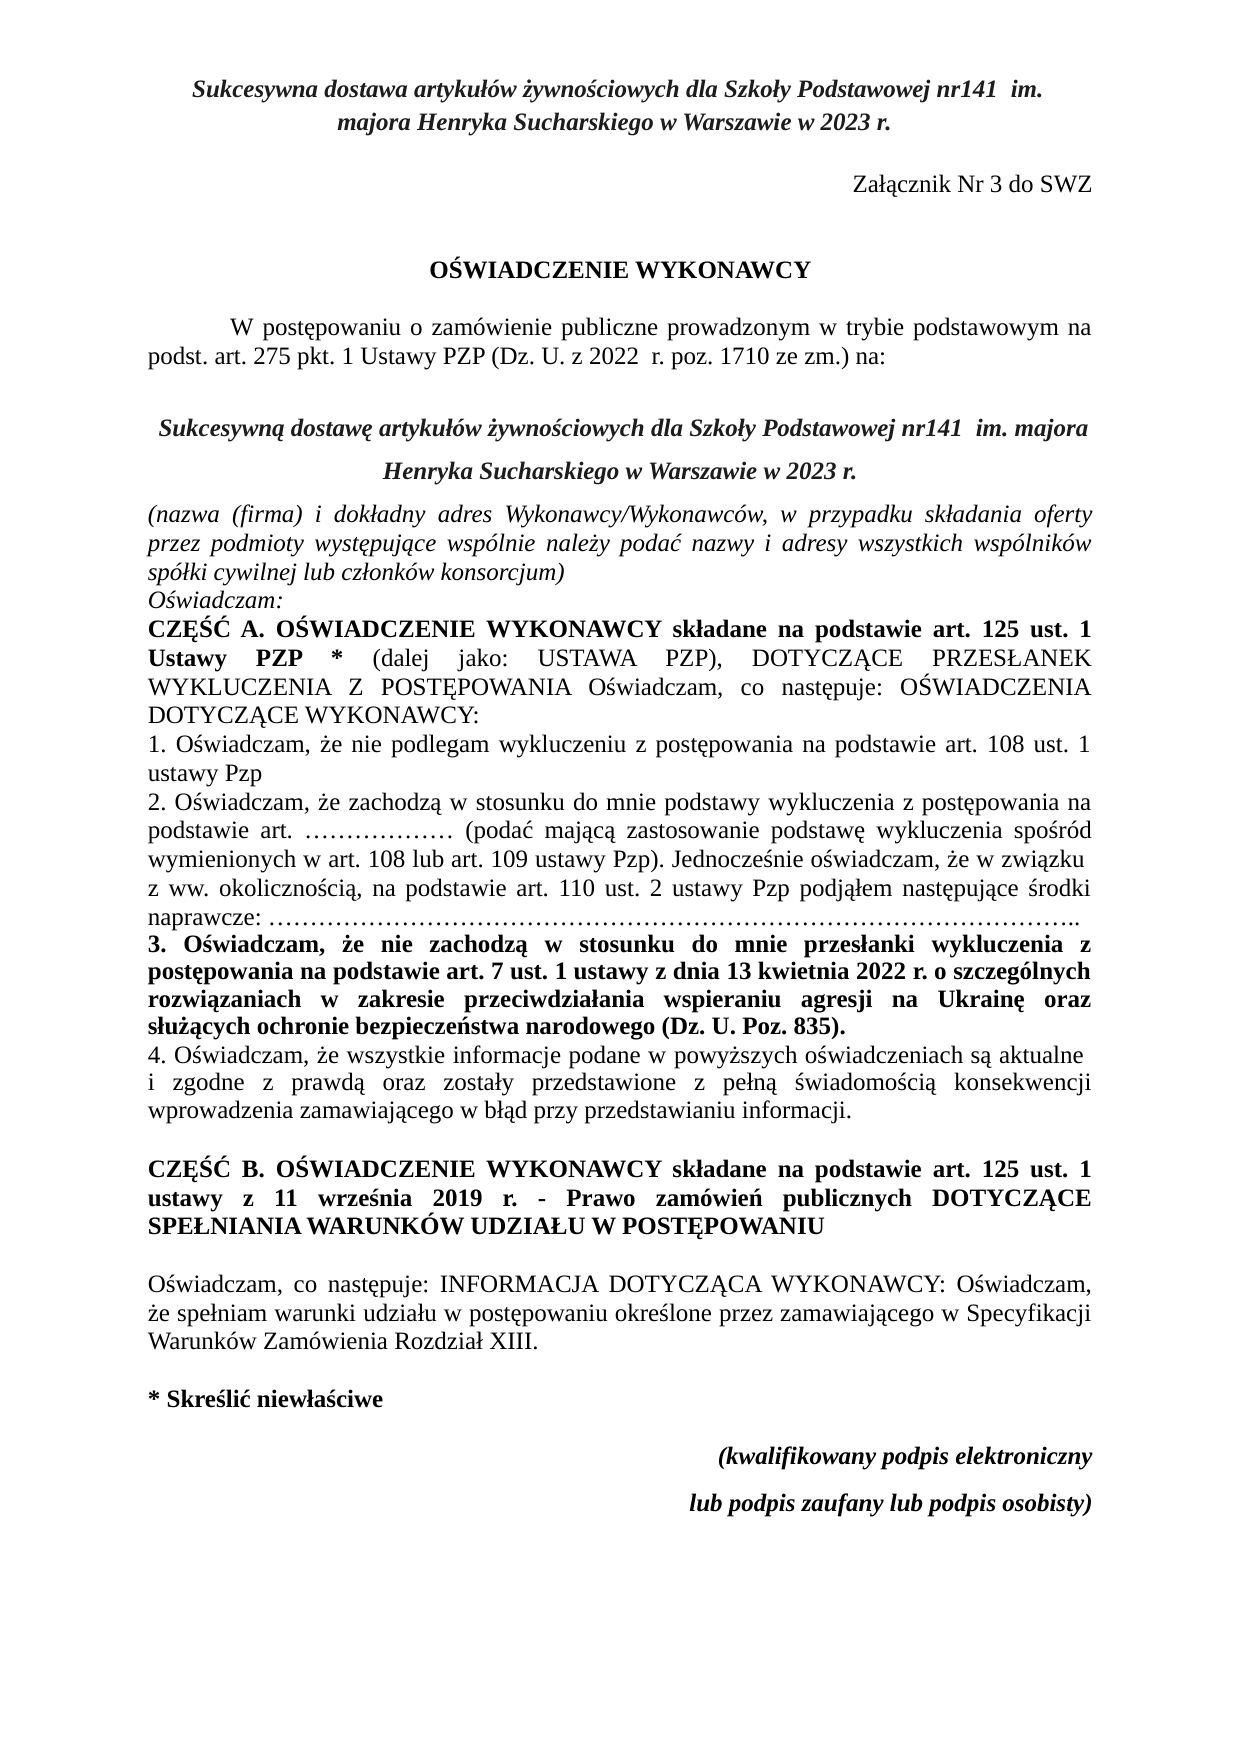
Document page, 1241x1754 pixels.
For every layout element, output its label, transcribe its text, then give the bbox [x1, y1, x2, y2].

text * Skreślić niewłaściwe [148, 1384, 1092, 1413]
text Oświadczam, co następuje: INFORMACJA DOTYCZĄCA WYKONAWCY: Oświadczam, że spełniam warunki udziału w postępowaniu określone przez zamawiającego w Specyfikacji Warunków Zamówienia Rozdział XIII. [148, 1269, 1092, 1355]
text lub podpis zaufany lub podpis osobisty) [148, 1488, 1092, 1516]
text Sukcesywną dostawę artykułów żywnościowych dla Szkoły Podstawowej nr141 im. majora Henryka Sucharskiego w Warszawie w 2023 r. [148, 413, 1092, 485]
text (nazwa (firma) i dokładny adres Wykonawcy/Wykonawców, w przypadku składania oferty przez podmioty występujące wspólnie należy podać nazwy i adresy wszystkich wspólników spółki cywilnej lub członków konsorcjum) [148, 499, 1092, 586]
text 1. Oświadczam, że nie podlegam wykluczeniu z postępowania na podstawie art. 108 ust. 1 ustawy Pzp [148, 729, 1092, 787]
subtitle Załącznik Nr 3 do SWZ [148, 169, 1092, 197]
text (kwalifikowany podpis elektroniczny [148, 1441, 1092, 1470]
text CZĘŚĆ A. OŚWIADCZENIE WYKONAWCY składane na podstawie art. 125 ust. 1 Ustawy PZP * (dalej jako: USTAWA PZP), DOTYCZĄCE PRZESŁANEK WYKLUCZENIA Z POSTĘPOWANIA Oświadczam, co następuje: OŚWIADCZENIA DOTYCZĄCE WYKONAWCY: [148, 614, 1092, 729]
text CZĘŚĆ B. OŚWIADCZENIE WYKONAWCY składane na podstawie art. 125 ust. 1 ustawy z 11 września 2019 r. - Prawo zamówień publicznych DOTYCZĄCE SPEŁNIANIA WARUNKÓW UDZIAŁU W POSTĘPOWANIU [148, 1154, 1092, 1240]
text OŚWIADCZENIE WYKONAWCY [148, 255, 1092, 284]
text 4. Oświadczam, że wszystkie informacje podane w powyższych oświadczeniach są aktualne i zgodne z prawdą oraz zostały przedstawione z pełną świadomością konsekwencji wprowadzenia zamawiającego w błąd przy przedstawianiu informacji. [148, 1042, 1092, 1124]
text W postępowaniu o zamówienie publiczne prowadzonym w trybie podstawowym na podst. art. 275 pkt. 1 Ustawy PZP (Dz. U. z 2022 r. poz. 1710 ze zm.) na: [148, 312, 1092, 370]
text 2. Oświadczam, że zachodzą w stosunku do mnie podstawy wykluczenia z postępowania na podstawie art. ……………… (podać mającą zastosowanie podstawę wykluczenia spośród wymienionych w art. 108 lub art. 109 ustawy Pzp). Jednocześnie oświadczam, że w związku z ww. okolicznością, na podstawie art. 110 ust. 2 ustawy Pzp podjąłem następujące środki naprawcze: …………………………………………………………………………………….. [148, 787, 1092, 931]
text Oświadczam: [148, 586, 1092, 614]
text 3. Oświadczam, że nie zachodzą w stosunku do mnie przesłanki wykluczenia z postępowania na podstawie art. 7 ust. 1 ustawy z dnia 13 kwietnia 2022 r. o szczególnych rozwiązaniach w zakresie przeciwdziałania wspieraniu agresji na Ukrainę oraz służących ochronie bezpieczeństwa narodowego (Dz. U. Poz. 835). [148, 931, 1092, 1040]
